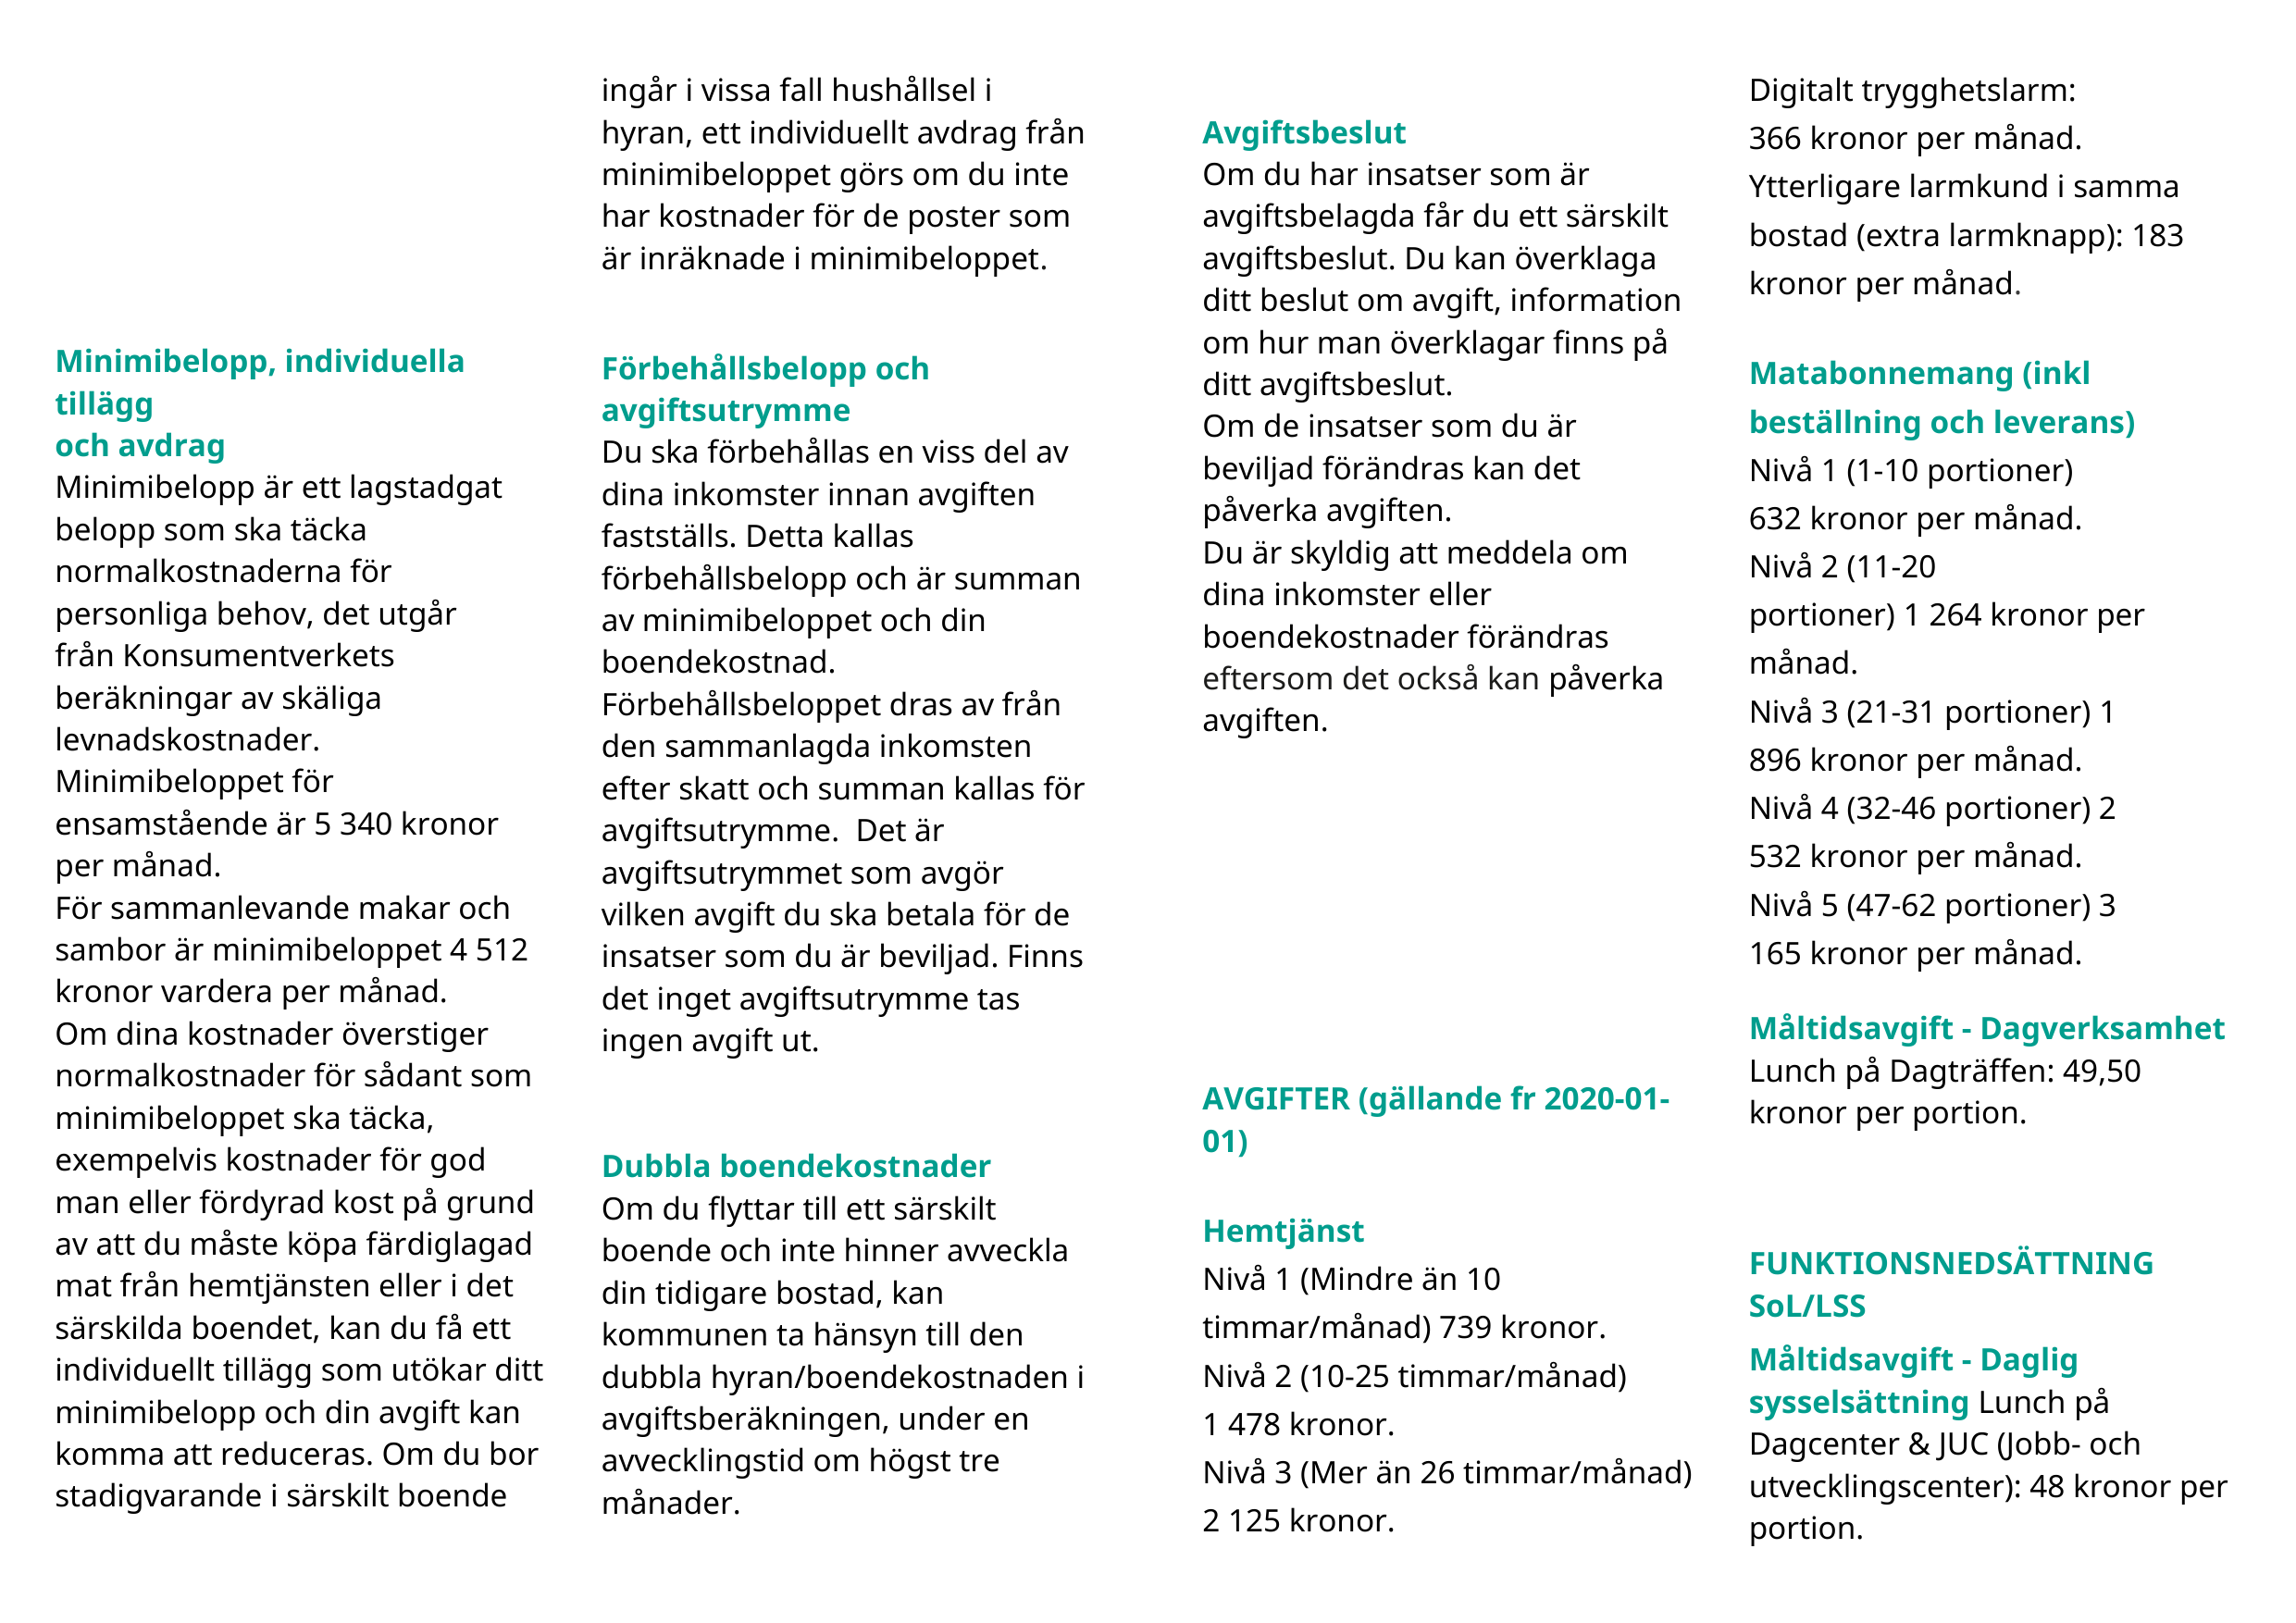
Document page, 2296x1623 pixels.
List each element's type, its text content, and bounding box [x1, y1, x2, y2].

text per månad. [55, 844, 547, 886]
text Minimibelopp är ett lagstadgat belopp som ska täcka normalkostnaderna för personliga behov, det utgår från Konsumentverkets beräkningar av skäliga levnadskostnader. [55, 465, 547, 760]
text Du ska förbehållas en viss del av dina inkomster innan avgiften fastställs. Detta kallas förbehållsbelopp och är summan av minimibeloppet och din boendekostnad. Förbehållsbeloppet dras av från den sammanlagda inkomsten efter skatt och summan kallas för avgiftsutrymme. Det är avgiftsutrymmet som avgör vilken avgift du ska betala för de insatser som du är beviljad. Finns det inget avgiftsutrymme tas ingen avgift ut. [601, 430, 1093, 1060]
subtitle Matabonnemang (inkl beställning och leverans) Nivå 1 (1-10 portioner) 632 kronor per månad. Nivå 2 (11-20 portioner) 1 264 kronor per månad. Nivå 3 (21-31 portioner) 1 896 kronor per månad. Nivå 4 (32-46 portioner) 2 532 kronor per månad. Nivå 5 (47-62 portioner) 3 165 kronor per månad. [1748, 352, 2240, 1003]
text Om dina kostnader överstiger normalkostnader för sådant som minimibeloppet ska täcka, exempelvis kostnader för god man eller fördyrad kost på grund av att du måste köpa färdiglagad mat från hemtjänsten eller i det särskilda boendet, kan du få ett individuellt tillägg som utökar ditt minimibelopp och din avgift kan komma att reduceras. Om du bor stadigvarande i särskilt boende [55, 1012, 547, 1517]
text Dubbla boendekostnader [601, 1145, 1093, 1187]
text Om du flyttar till ett särskilt boende och inte hinner avveckla din tidigare bostad, kan kommunen ta hänsyn till den dubbla hyran/boendekostnaden i avgiftsberäkningen, under en avvecklingstid om högst tre månader. [601, 1187, 1093, 1549]
text Förbehållsbelopp och avgiftsutrymme [601, 346, 1093, 430]
text AVGIFTER (gällande fr 2020-01-01) [1202, 1077, 1694, 1161]
text Måltidsavgift - Daglig sysselsättning Lunch på Dagcenter & JUC (Jobb- och utvecklingscenter): 48 kronor per portion. [1748, 1338, 2240, 1548]
text Avgiftsbeslut [1202, 110, 1694, 153]
subtitle Måltidsavgift - Dagverksamhet Lunch på Dagträffen: 49,50 kronor per portion. [1748, 1007, 2240, 1133]
text Om du har insatser som är avgiftsbelagda får du ett särskilt avgiftsbeslut. Du kan överklaga ditt beslut om avgift, information om hur man överklagar finns på ditt avgiftsbeslut. Om de insatser som du är beviljad förändras kan det påverka avgiften. Du är skyldig att meddela om dina inkomster eller boendekostnader förändras eftersom det också kan påverka avgiften. [1202, 153, 1694, 741]
text För sammanlevande makar och sambor är minimibeloppet 4 512 kronor vardera per månad. [55, 886, 547, 1012]
text Hemtjänst Nivå 1 (Mindre än 10 timmar/månad) 739 kronor. Nivå 2 (10-25 timmar/månad) 1 478 kronor. Nivå 3 (Mer än 26 timmar/månad) 2 125 kronor. [1202, 1161, 1694, 1541]
text Minimibeloppet för ensamstående är 5 340 kronor [55, 760, 547, 844]
text Digitalt trygghetslarm: 366 kronor per månad. Ytterligare larmkund i samma bostad (extra larmknapp): 183 kronor per månad. [1748, 68, 2240, 304]
text Minimibelopp, individuella tillägg och avdrag [55, 340, 547, 465]
subtitle FUNKTIONSNEDSÄTTNING SoL/LSS [1748, 1200, 2240, 1326]
text ingår i vissa fall hushållsel i hyran, ett individuellt avdrag från minimibeloppet görs om du inte har kostnader för de poster som är inräknade i minimibeloppet. [601, 68, 1093, 304]
